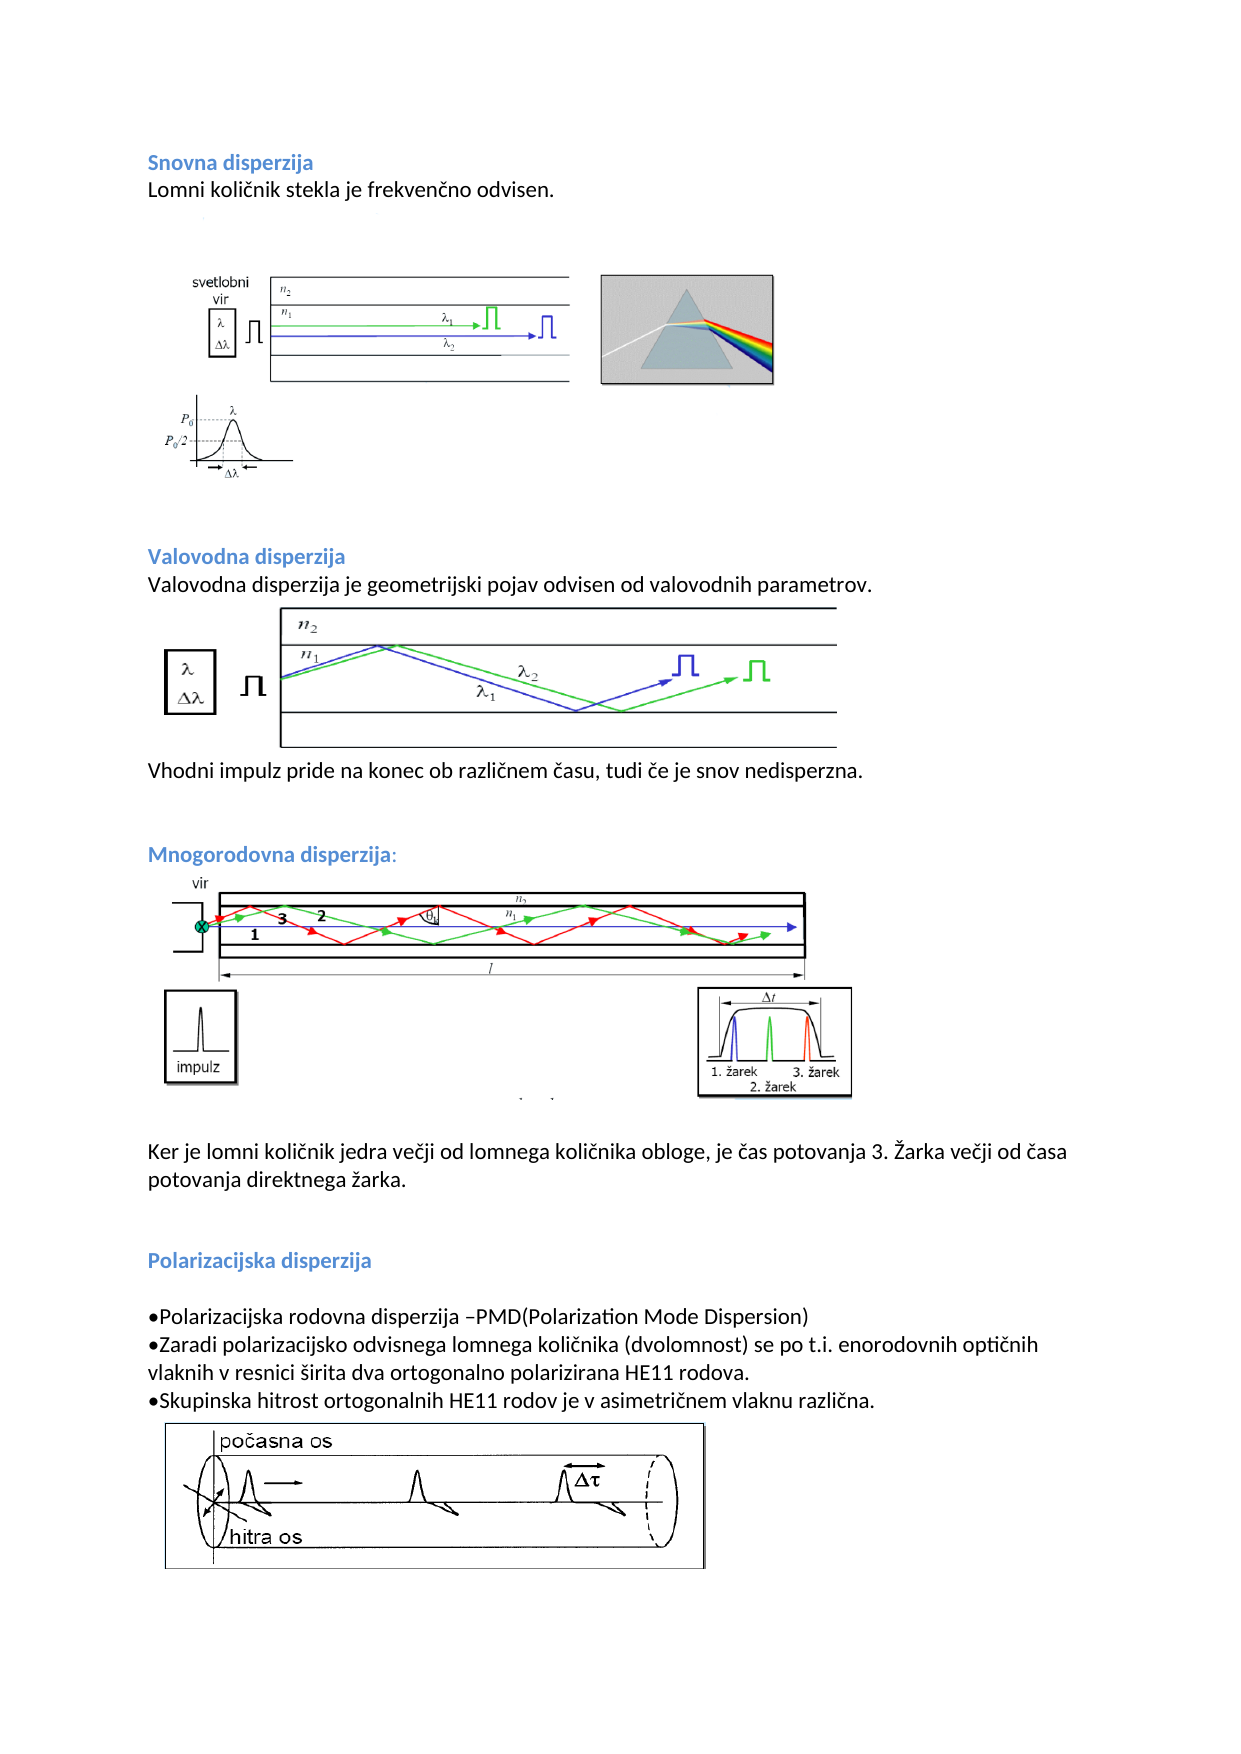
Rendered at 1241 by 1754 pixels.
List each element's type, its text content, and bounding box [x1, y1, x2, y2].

text Vhodni impulz pride na konec ob različnem času, tudi če je snov nedisperzna. [148, 757, 1093, 784]
text Valovodna disperzija je geometrijski pojav odvisen od valovodnih parametrov. [148, 571, 1093, 598]
text Lomni količnik stekla je frekvenčno odvisen. [148, 176, 1093, 204]
text Valovodna disperzija [148, 542, 1093, 571]
text Snovna disperzija [148, 148, 1093, 176]
text •Skupinska hitrost ortogonalnih HE11 rodov je v asimetričnem vlaknu različna. [148, 1386, 1093, 1414]
text •Polarizacijska rodovna disperzija –PMD(Polarization Mode Dispersion) [148, 1302, 1093, 1330]
picture [164, 1422, 706, 1569]
text Mnogorodovna disperzija: [148, 841, 1093, 869]
text Polarizacijska disperzija [148, 1246, 1093, 1274]
text Ker je lomni količnik jedra večji od lomnega količnika obloge, je čas potovanja 3. Žarka večji od časa potovanja direktnega žarka. [148, 1137, 1093, 1193]
text •Zaradi polarizacijsko odvisnega lomnega količnika (dvolomnost) se po t.i. enorodovnih optičnih vlaknih v resnici širita dva ortogonalno polarizirana HE11 rodova. [148, 1330, 1093, 1386]
